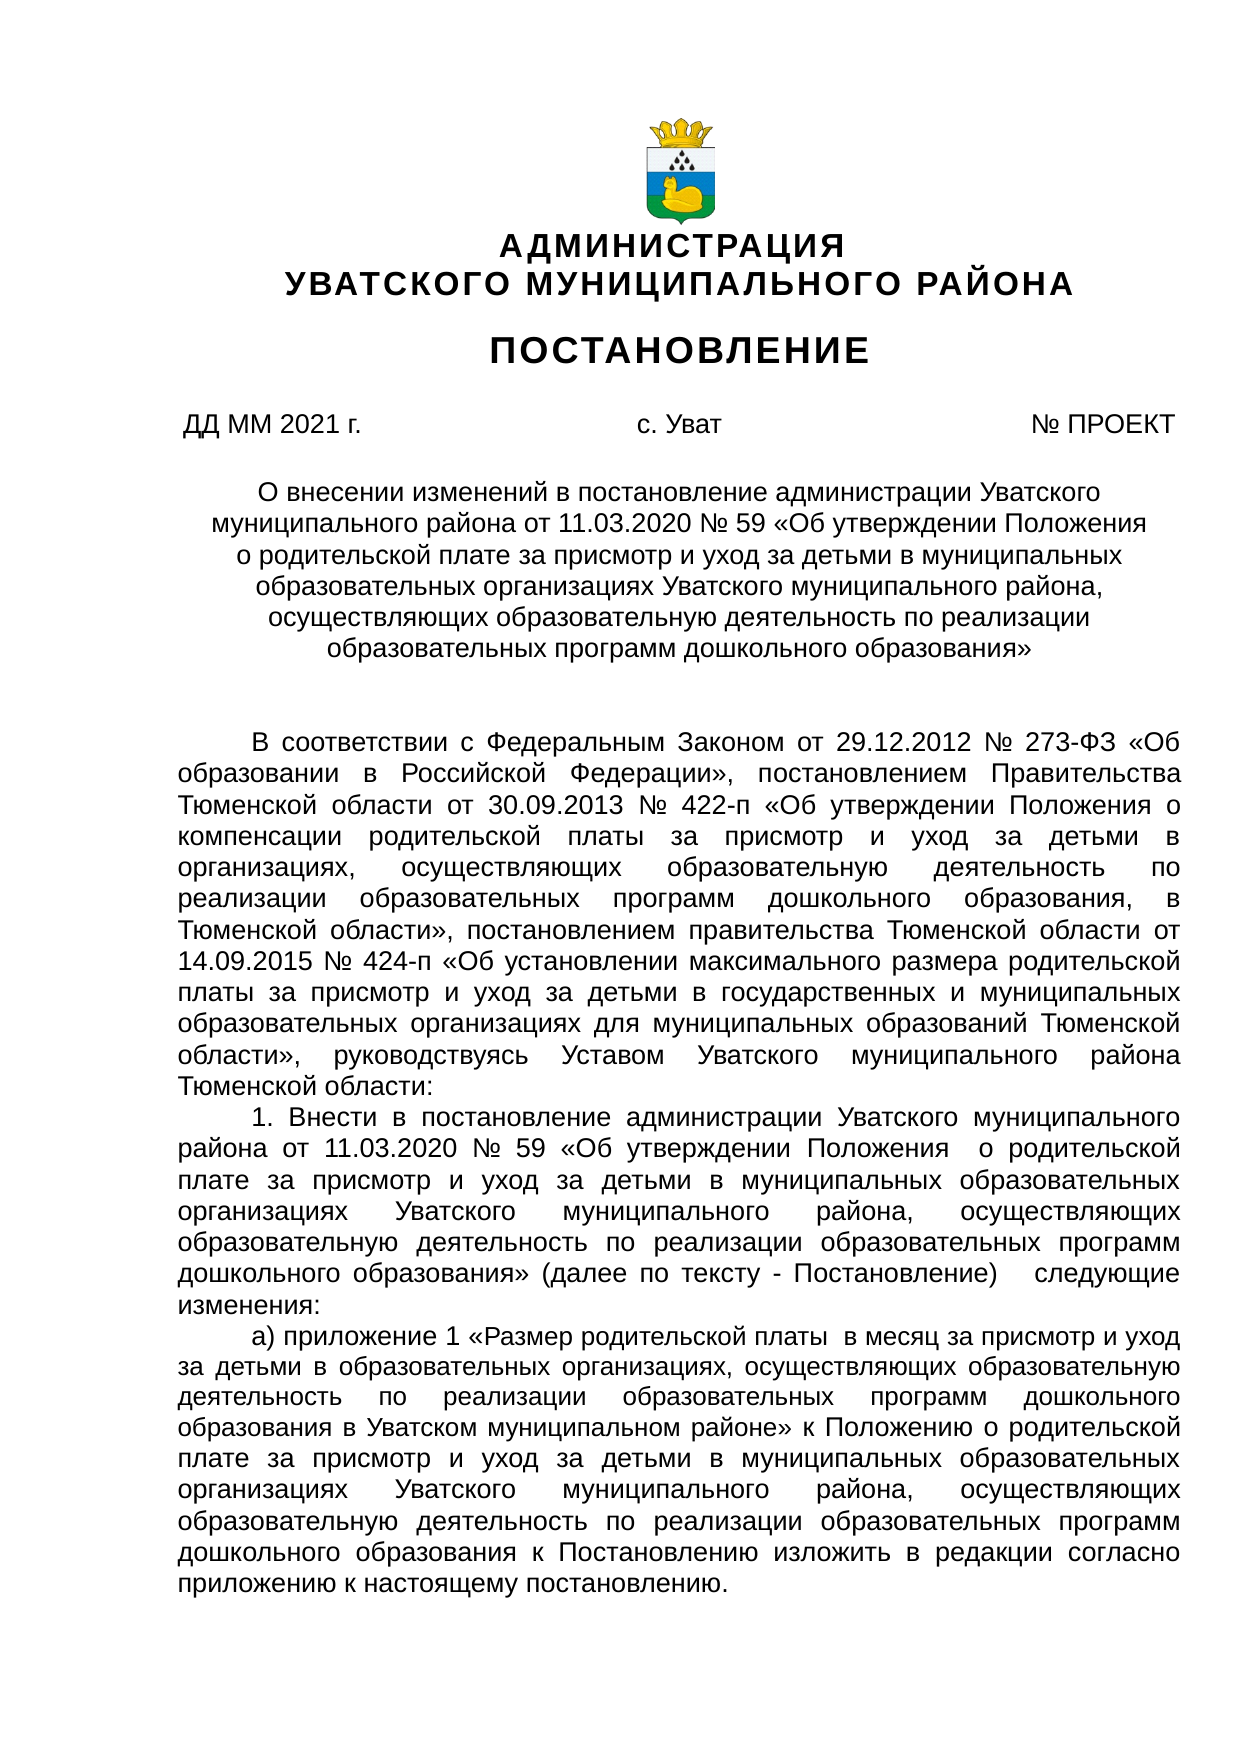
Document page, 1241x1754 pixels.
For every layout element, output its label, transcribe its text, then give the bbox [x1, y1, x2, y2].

table_header ДД ММ 2021 г. [177, 402, 512, 445]
text Администрация Уватского муниципального района [177, 226, 1181, 303]
picture [646, 118, 715, 226]
text а) приложение 1 «Размер родительской платы в месяц за присмотр и уход за детьми в образовательных организациях, осуществляющих образовательную деятельность по реализации образовательных программ дошкольного образования в Уватском муниципальном районе» к Положению о родительской плате за присмотр и уход за детьми в муниципальных образовательных организациях Уватского муниципального района, осуществляющих образовательную деятельность по реализации образовательных программ дошкольного образования к Постановлению изложить в редакции согласно приложению к настоящему постановлению. [177, 1320, 1181, 1598]
text Постановление [177, 328, 1181, 371]
text В соответствии с Федеральным Законом от 29.12.2012 № 273-ФЗ «Об образовании в Российской Федерации», постановлением Правительства Тюменской области от 30.09.2013 № 422-п «Об утверждении Положения о компенсации родительской платы за присмотр и уход за детьми в организациях, осуществляющих образовательную деятельность по реализации образовательных программ дошкольного образования, в Тюменской области», постановлением правительства Тюменской области от 14.09.2015 № 424-п «Об установлении максимального размера родительской платы за присмотр и уход за детьми в государственных и муниципальных образовательных организациях для муниципальных образований Тюменской области», руководствуясь Уставом Уватского муниципального района Тюменской области: [177, 726, 1181, 1101]
text 1. Внести в постановление администрации Уватского муниципального района от 11.03.2020 № 59 «Об утверждении Положения о родительской плате за присмотр и уход за детьми в муниципальных образовательных организациях Уватского муниципального района, осуществляющих образовательную деятельность по реализации образовательных программ дошкольного образования» (далее по тексту - Постановление) следующие изменения: [177, 1101, 1181, 1320]
subtitle О внесении изменений в постановление администрации Уватского муниципального района от 11.03.2020 № 59 «Об утверждении Положения о родительской плате за присмотр и уход за детьми в муниципальных образовательных организациях Уватского муниципального района, осуществляющих образовательную деятельность по реализации образовательных программ дошкольного образования» [177, 476, 1181, 664]
table_header с. Уват [512, 402, 846, 445]
table_header № ПРОЕКТ [846, 402, 1181, 445]
